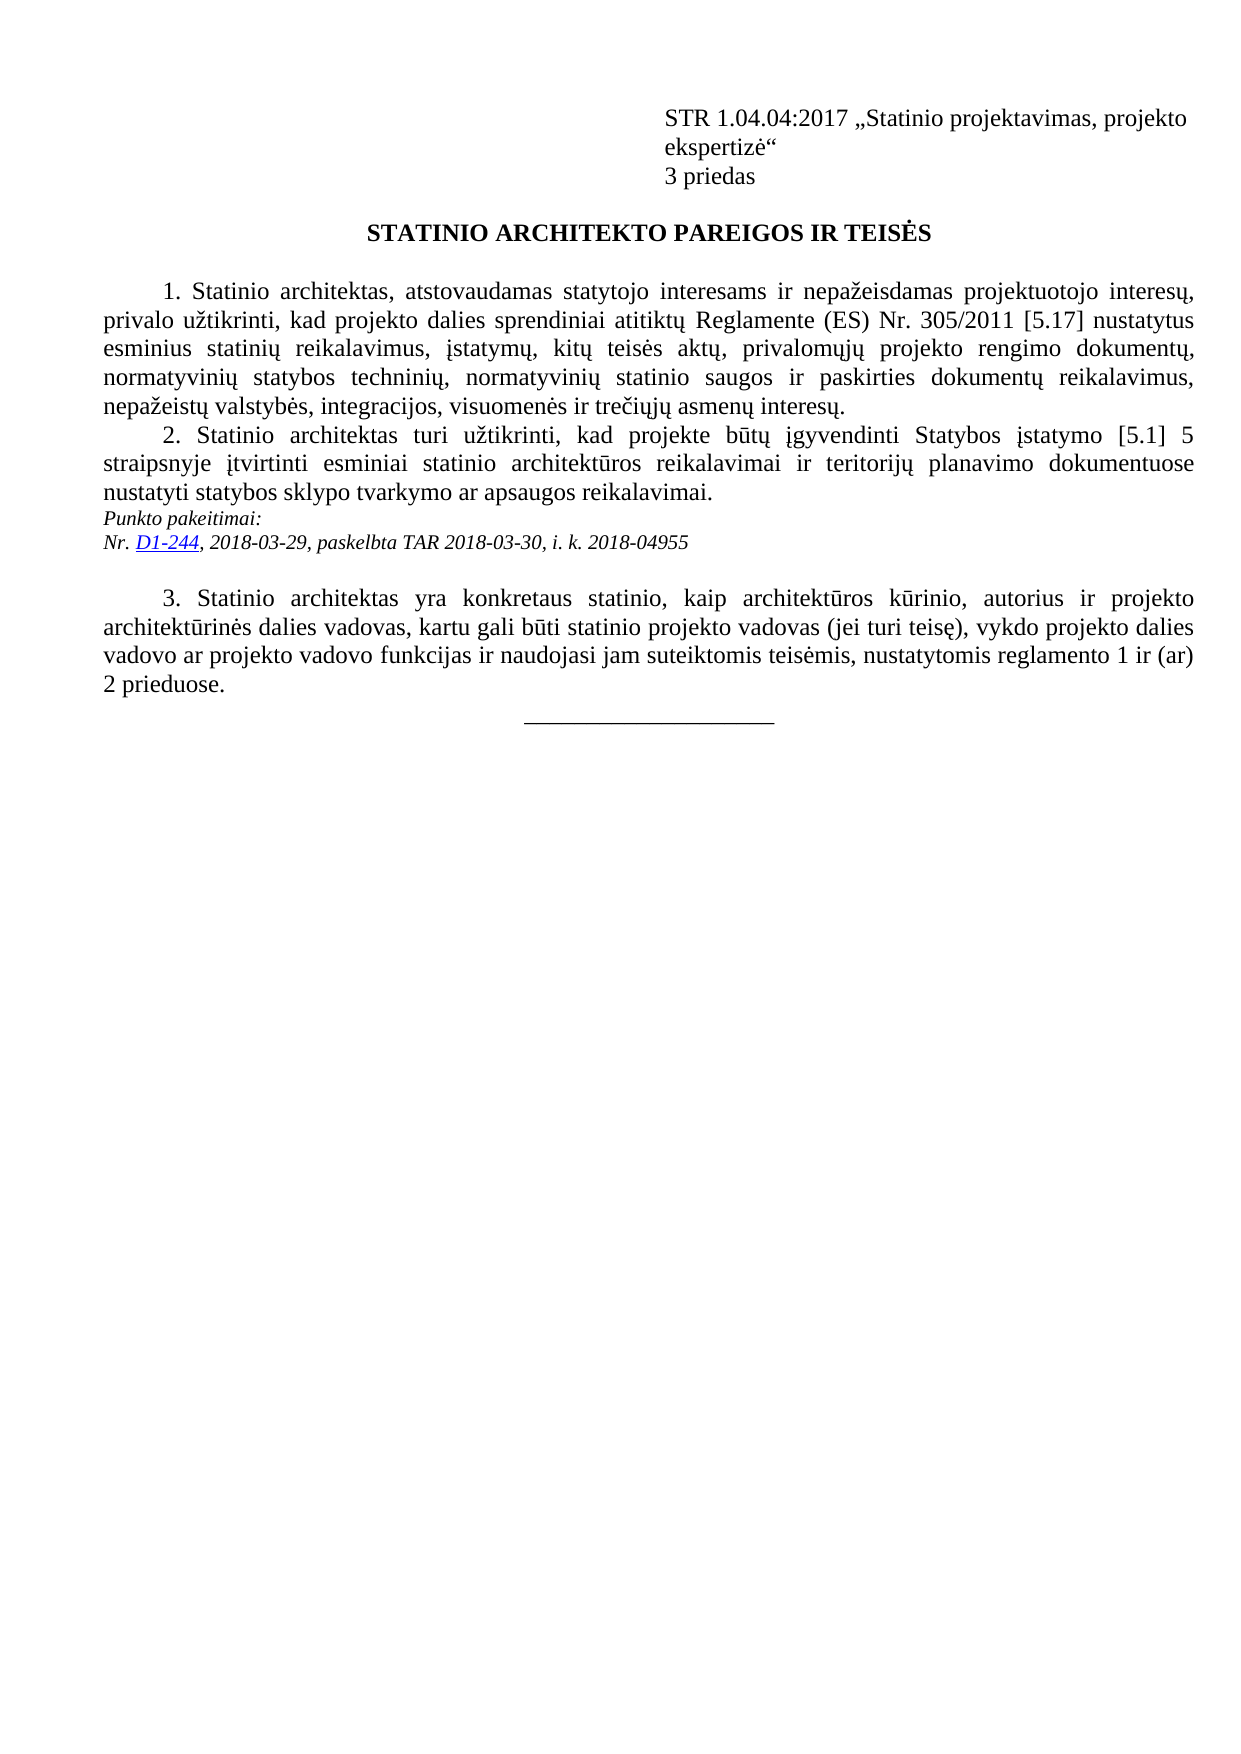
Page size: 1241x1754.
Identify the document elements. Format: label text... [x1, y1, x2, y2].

text 2. Statinio architektas turi užtikrinti, kad projekte būtų įgyvendinti Statybos įstatymo [5.1] 5 straipsnyje įtvirtinti esminiai statinio architektūros reikalavimai ir teritorijų planavimo dokumentuose nustatyti statybos sklypo tvarkymo ar apsaugos reikalavimai. [103, 420, 1195, 506]
text STR 1.04.04:2017 „Statinio projektavimas, projekto ekspertizė“ [664, 103, 1195, 161]
text Punkto pakeitimai: [103, 506, 1195, 530]
text Nr. D1-244, 2018-03-29, paskelbta TAR 2018-03-30, i. k. 2018-04955 [103, 530, 1195, 554]
text ____________________ [103, 698, 1195, 727]
text STATINIO ARCHITEKTO PAREIGOS IR TEISĖS [103, 218, 1195, 247]
text 3. Statinio architektas yra konkretaus statinio, kaip architektūros kūrinio, autorius ir projekto architektūrinės dalies vadovas, kartu gali būti statinio projekto vadovas (jei turi teisę), vykdo projekto dalies vadovo ar projekto vadovo funkcijas ir naudojasi jam suteiktomis teisėmis, nustatytomis reglamento 1 ir (ar) 2 prieduose. [103, 583, 1195, 698]
text 3 priedas [664, 161, 1195, 190]
text 1. Statinio architektas, atstovaudamas statytojo interesams ir nepažeisdamas projektuotojo interesų, privalo užtikrinti, kad projekto dalies sprendiniai atitiktų Reglamente (ES) Nr. 305/2011 [5.17] nustatytus esminius statinių reikalavimus, įstatymų, kitų teisės aktų, privalomųjų projekto rengimo dokumentų, normatyvinių statybos techninių, normatyvinių statinio saugos ir paskirties dokumentų reikalavimus, nepažeistų valstybės, integracijos, visuomenės ir trečiųjų asmenų interesų. [103, 276, 1195, 420]
